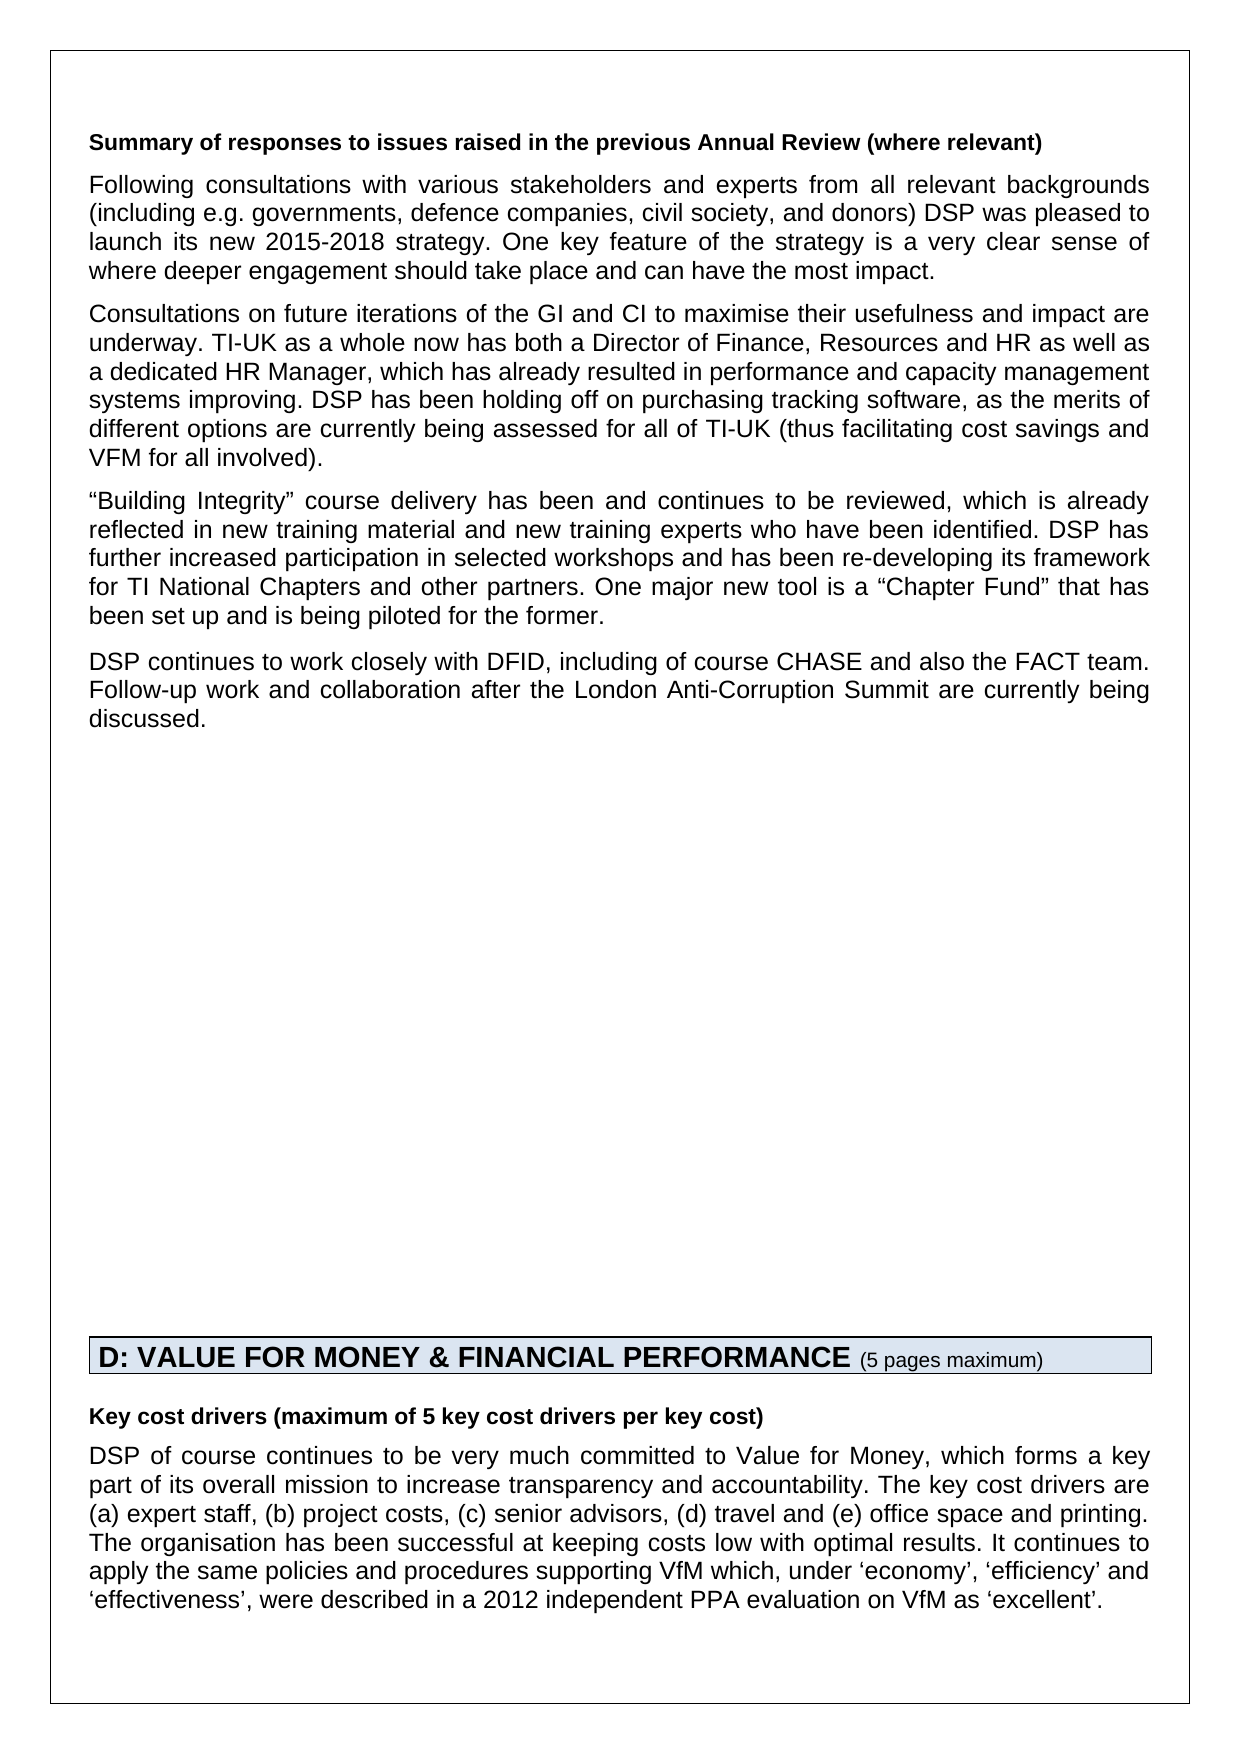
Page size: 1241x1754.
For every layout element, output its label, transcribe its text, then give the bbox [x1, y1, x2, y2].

text DSP continues to work closely with DFID, including of course CHASE and also the FACT team. Follow-up work and collaboration after the London Anti-Corruption Summit are currently being discussed. [89, 646, 1152, 733]
text Summary of responses to issues raised in the previous Annual Review (where relevant) [89, 129, 1152, 155]
subtitle D: VALUE FOR MONEY & FINANCIAL PERFORMANCE (5 pages maximum) [90, 1338, 1151, 1373]
text Key cost drivers (maximum of 5 key cost drivers per key cost) [89, 1403, 1152, 1429]
text Consultations on future iterations of the GI and CI to maximise their usefulness and impact are underway. TI-UK as a whole now has both a Director of Finance, Resources and HR as well as a dedicated HR Manager, which has already resulted in performance and capacity management systems improving. DSP has been holding off on purchasing tracking software, as the merits of different options are currently being assessed for all of TI-UK (thus facilitating cost savings and VFM for all involved). [89, 299, 1152, 472]
text Following consultations with various stakeholders and experts from all relevant backgrounds (including e.g. governments, defence companies, civil society, and donors) DSP was pleased to launch its new 2015-2018 strategy. One key feature of the strategy is a very clear sense of where deeper engagement should take place and can have the most impact. [89, 170, 1152, 285]
text DSP of course continues to be very much committed to Value for Money, which forms a key part of its overall mission to increase transparency and accountability. The key cost drivers are (a) expert staff, (b) project costs, (c) senior advisors, (d) travel and (e) office space and printing. The organisation has been successful at keeping costs low with optimal results. It continues to apply the same policies and procedures supporting VfM which, under ‘economy’, ‘efficiency’ and ‘effectiveness’, were described in a 2012 independent PPA evaluation on VfM as ‘excellent’. [89, 1441, 1152, 1614]
text “Building Integrity” course delivery has been and continues to be reviewed, which is already reflected in new training material and new training experts who have been identified. DSP has further increased participation in selected workshops and has been re-developing its framework for TI National Chapters and other partners. One major new tool is a “Chapter Fund” that has been set up and is being piloted for the former. [89, 486, 1152, 630]
